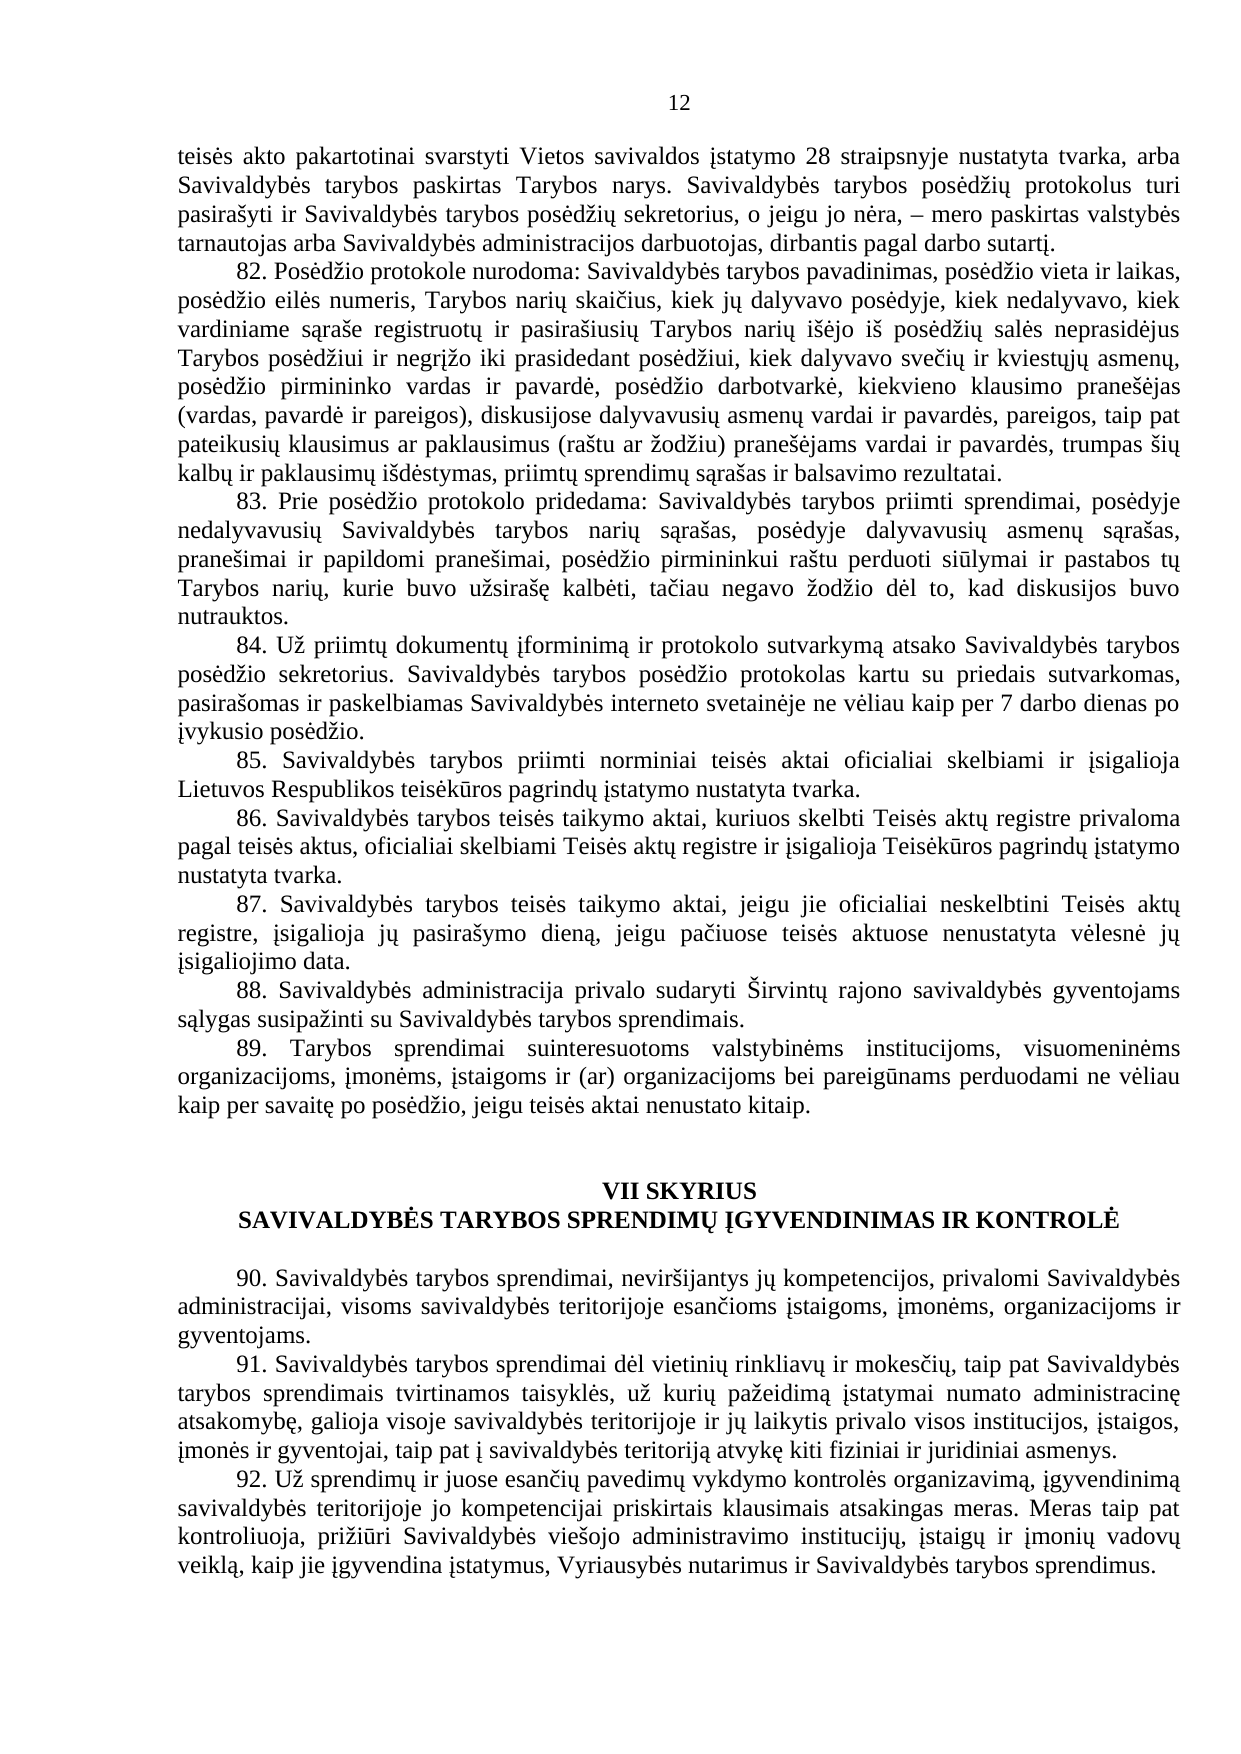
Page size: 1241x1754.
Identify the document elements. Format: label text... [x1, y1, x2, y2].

text 88. Savivaldybės administracija privalo sudaryti Širvintų rajono savivaldybės gyventojams sąlygas susipažinti su Savivaldybės tarybos sprendimais. [177, 975, 1181, 1033]
text 82. Posėdžio protokole nurodoma: Savivaldybės tarybos pavadinimas, posėdžio vieta ir laikas, posėdžio eilės numeris, Tarybos narių skaičius, kiek jų dalyvavo posėdyje, kiek nedalyvavo, kiek vardiniame sąraše registruotų ir pasirašiusių Tarybos narių išėjo iš posėdžių salės neprasidėjus Tarybos posėdžiui ir negrįžo iki prasidedant posėdžiui, kiek dalyvavo svečių ir kviestųjų asmenų, posėdžio pirmininko vardas ir pavardė, posėdžio darbotvarkė, kiekvieno klausimo pranešėjas (vardas, pavardė ir pareigos), diskusijose dalyvavusių asmenų vardai ir pavardės, pareigos, taip pat pateikusių klausimus ar paklausimus (raštu ar žodžiu) pranešėjams vardai ir pavardės, trumpas šių kalbų ir paklausimų išdėstymas, priimtų sprendimų sąrašas ir balsavimo rezultatai. [177, 256, 1181, 486]
text 91. Savivaldybės tarybos sprendimai dėl vietinių rinkliavų ir mokesčių, taip pat Savivaldybės tarybos sprendimais tvirtinamos taisyklės, už kurių pažeidimą įstatymai numato administracinę atsakomybę, galioja visoje savivaldybės teritorijoje ir jų laikytis privalo visos institucijos, įstaigos, įmonės ir gyventojai, taip pat į savivaldybės teritoriją atvykę kiti fiziniai ir juridiniai asmenys. [177, 1349, 1181, 1464]
text 84. Už priimtų dokumentų įforminimą ir protokolo sutvarkymą atsako Savivaldybės tarybos posėdžio sekretorius. Savivaldybės tarybos posėdžio protokolas kartu su priedais sutvarkomas, pasirašomas ir paskelbiamas Savivaldybės interneto svetainėje ne vėliau kaip per 7 darbo dienas po įvykusio posėdžio. [177, 630, 1181, 745]
text VII SKYRIUS [177, 1176, 1181, 1205]
text 89. Tarybos sprendimai suinteresuotoms valstybinėms institucijoms, visuomeninėms organizacijoms, įmonėms, įstaigoms ir (ar) organizacijoms bei pareigūnams perduodami ne vėliau kaip per savaitę po posėdžio, jeigu teisės aktai nenustato kitaip. [177, 1033, 1181, 1119]
text 86. Savivaldybės tarybos teisės taikymo aktai, kuriuos skelbti Teisės aktų registre privaloma pagal teisės aktus, oficialiai skelbiami Teisės aktų registre ir įsigalioja Teisėkūros pagrindų įstatymo nustatyta tvarka. [177, 803, 1181, 889]
text 90. Savivaldybės tarybos sprendimai, neviršijantys jų kompetencijos, privalomi Savivaldybės administracijai, visoms savivaldybės teritorijoje esančioms įstaigoms, įmonėms, organizacijoms ir gyventojams. [177, 1263, 1181, 1349]
text 83. Prie posėdžio protokolo pridedama: Savivaldybės tarybos priimti sprendimai, posėdyje nedalyvavusių Savivaldybės tarybos narių sąrašas, posėdyje dalyvavusių asmenų sąrašas, pranešimai ir papildomi pranešimai, posėdžio pirmininkui raštu perduoti siūlymai ir pastabos tų Tarybos narių, kurie buvo užsirašę kalbėti, tačiau negavo žodžio dėl to, kad diskusijos buvo nutrauktos. [177, 486, 1181, 630]
text 85. Savivaldybės tarybos priimti norminiai teisės aktai oficialiai skelbiami ir įsigalioja Lietuvos Respublikos teisėkūros pagrindų įstatymo nustatyta tvarka. [177, 745, 1181, 803]
text 87. Savivaldybės tarybos teisės taikymo aktai, jeigu jie oficialiai neskelbtini Teisės aktų registre, įsigalioja jų pasirašymo dieną, jeigu pačiuose teisės aktuose nenustatyta vėlesnė jų įsigaliojimo data. [177, 889, 1181, 975]
text teisės akto pakartotinai svarstyti Vietos savivaldos įstatymo 28 straipsnyje nustatyta tvarka, arba Savivaldybės tarybos paskirtas Tarybos narys. Savivaldybės tarybos posėdžių protokolus turi pasirašyti ir Savivaldybės tarybos posėdžių sekretorius, o jeigu jo nėra, – mero paskirtas valstybės tarnautojas arba Savivaldybės administracijos darbuotojas, dirbantis pagal darbo sutartį. [177, 141, 1181, 256]
text SAVIVALDYBĖS TARYBOS SPRENDIMŲ ĮGYVENDINIMAS IR KONTROLĖ [177, 1205, 1181, 1234]
text 92. Už sprendimų ir juose esančių pavedimų vykdymo kontrolės organizavimą, įgyvendinimą savivaldybės teritorijoje jo kompetencijai priskirtais klausimais atsakingas meras. Meras taip pat kontroliuoja, prižiūri Savivaldybės viešojo administravimo institucijų, įstaigų ir įmonių vadovų veiklą, kaip jie įgyvendina įstatymus, Vyriausybės nutarimus ir Savivaldybės tarybos sprendimus. [177, 1464, 1181, 1579]
